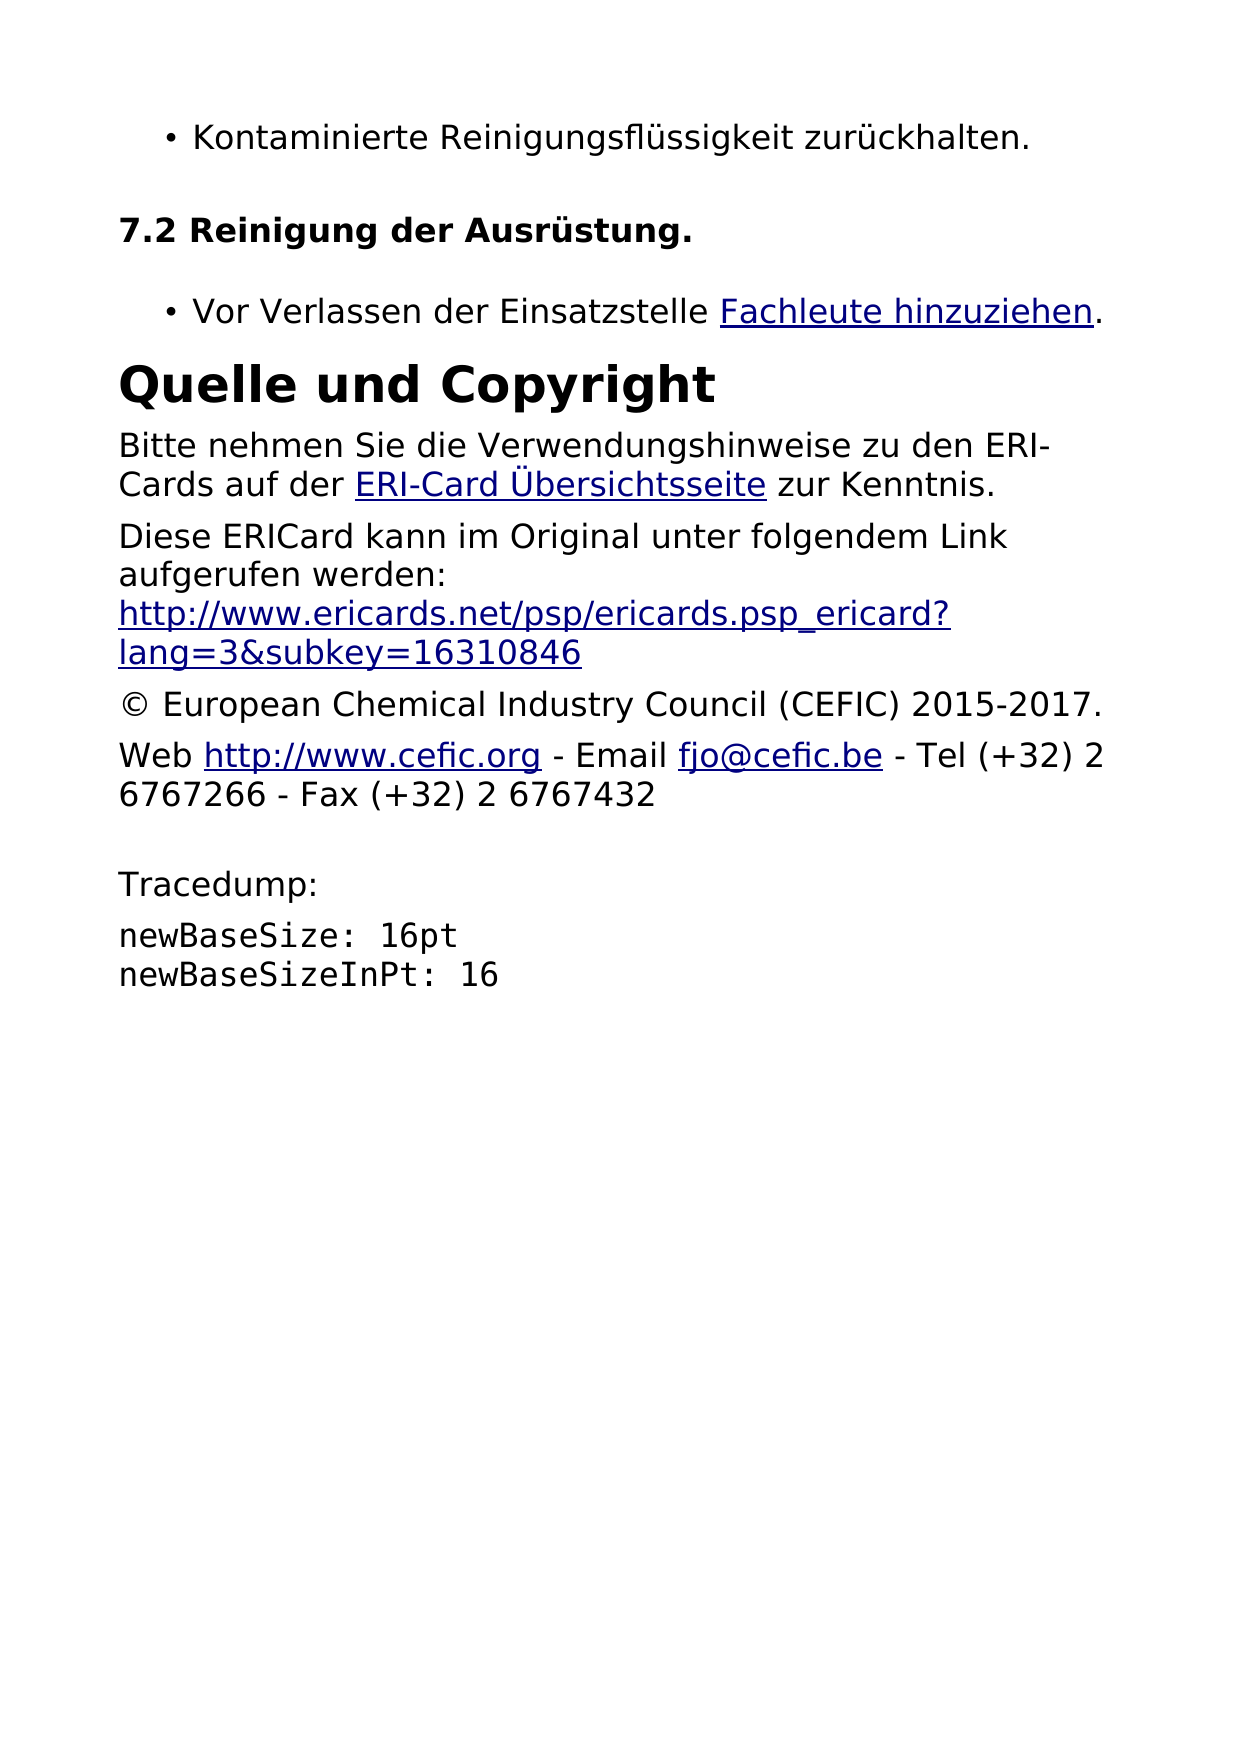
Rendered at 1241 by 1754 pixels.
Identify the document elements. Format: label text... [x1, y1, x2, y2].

text Web http://www.cefic.org - Email fjo@cefic.be - Tel (+32) 2 6767266 - Fax (+32) 2 6767432 [118, 736, 1122, 814]
list Vor Verlassen der Einsatzstelle Fachleute hinzuziehen. [177, 292, 1122, 331]
text © European Chemical Industry Council (CEFIC) 2015-2017. [118, 685, 1122, 724]
text Tracedump: [118, 827, 1122, 904]
text Bitte nehmen Sie die Verwendungshinweise zu den ERI-Cards auf der ERI-Card Übersichtsseite zur Kenntnis. [118, 427, 1122, 504]
subtitle 7.2 Reinigung der Ausrüstung. [118, 211, 1122, 250]
subtitle Quelle und Copyright [118, 356, 1122, 414]
list Kontaminierte Reinigungsflüssigkeit zurückhalten. [177, 118, 1122, 157]
text newBaseSize: 16pt newBaseSizeInPt: 16 [118, 917, 1122, 994]
text Diese ERICard kann im Original unter folgendem Link aufgerufen werden: http://www.ericards.net/psp/ericards.psp_ericard?lang=3&subkey=16310846 [118, 517, 1122, 672]
